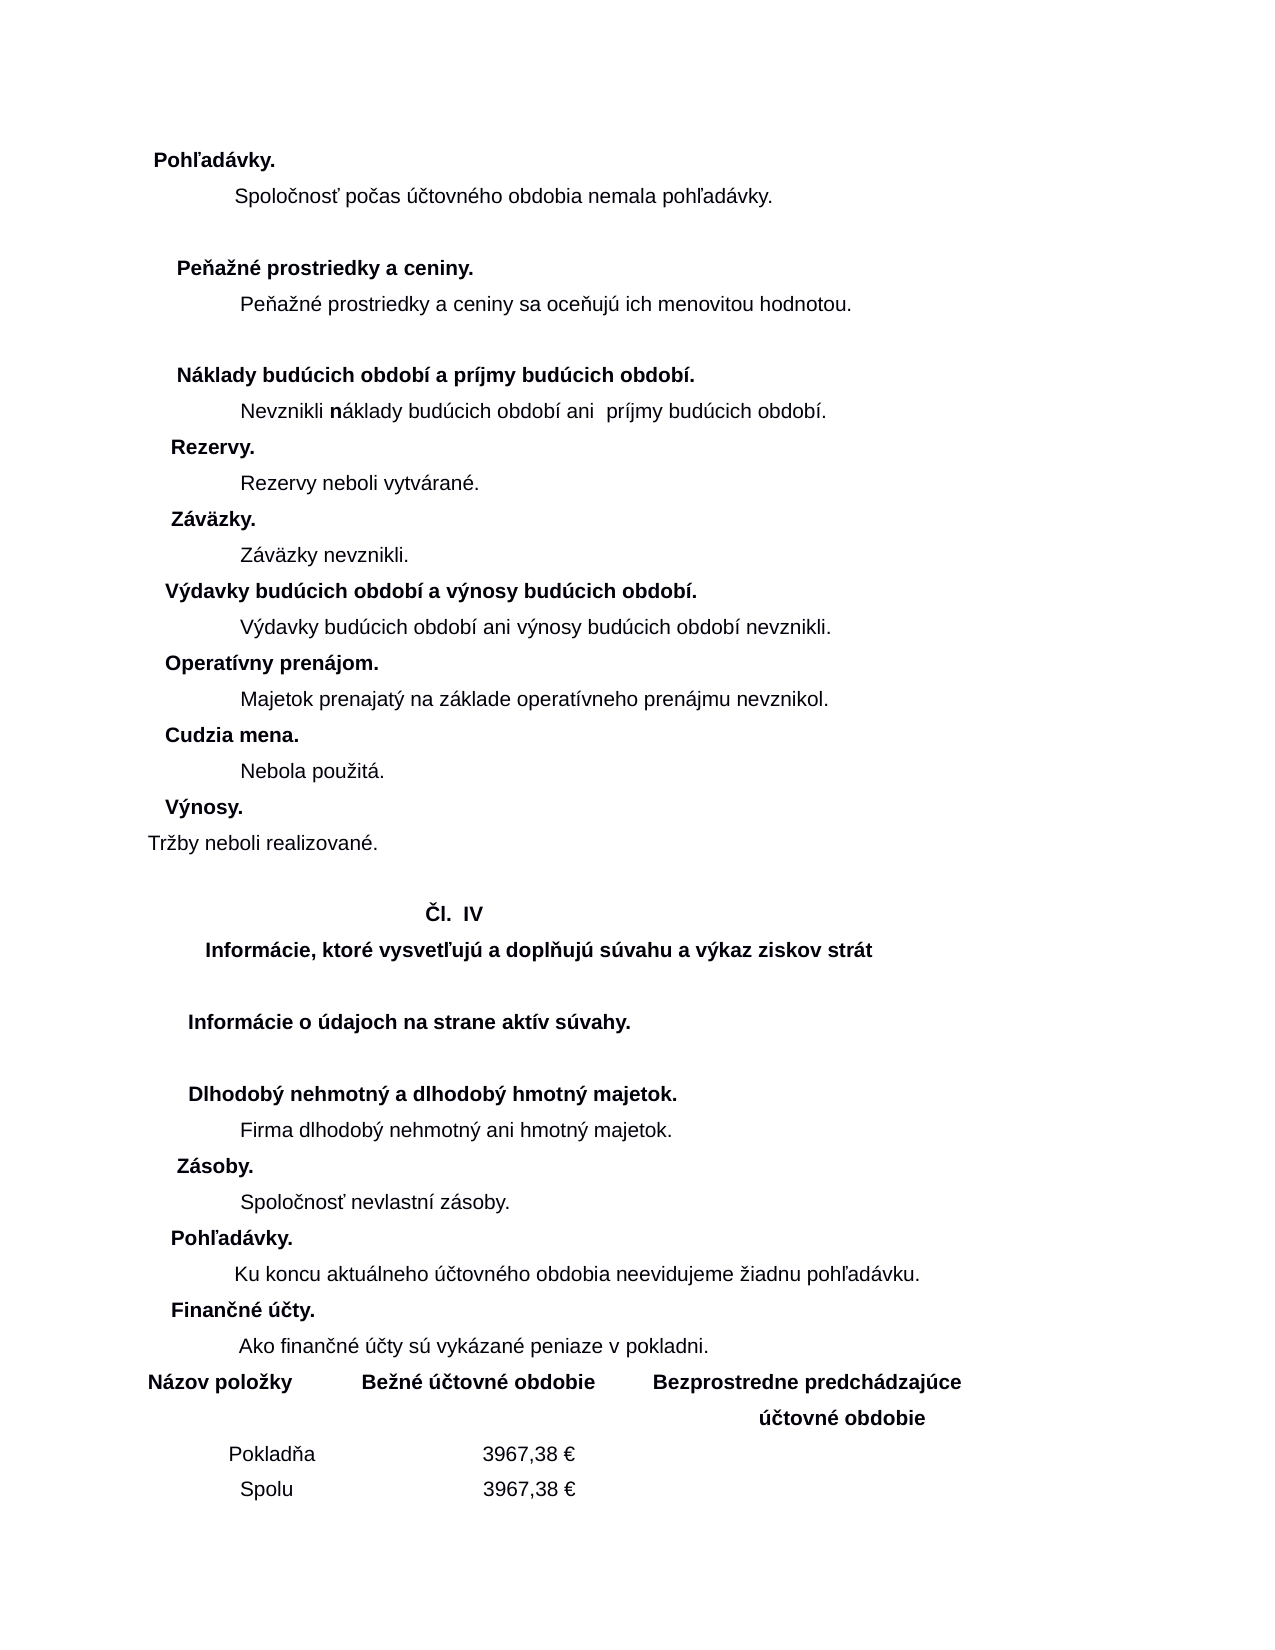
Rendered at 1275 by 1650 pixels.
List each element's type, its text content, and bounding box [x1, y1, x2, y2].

text Finančné účty. [148, 1298, 1127, 1322]
text Spolu 3967,38 € [148, 1477, 1127, 1501]
text Záväzky. [148, 507, 1127, 531]
text Záväzky nevznikli. [148, 543, 1127, 567]
text Spoločnosť nevlastní zásoby. [148, 1190, 1127, 1214]
text Firma dlhodobý nehmotný ani hmotný majetok. [148, 1118, 1127, 1142]
text Nevznikli náklady budúcich období ani príjmy budúcich období. [148, 399, 1127, 423]
text Pohľadávky. [148, 148, 1127, 172]
text Náklady budúcich období a príjmy budúcich období. [148, 363, 1127, 387]
text Peňažné prostriedky a ceniny. [148, 255, 1127, 279]
text Výnosy. [148, 794, 1127, 818]
text Názov položky Bežné účtovné obdobie Bezprostredne predchádzajúce [148, 1369, 1127, 1393]
text Informácie o údajoch na strane aktív súvahy. [148, 1010, 1127, 1034]
text Informácie, ktoré vysvetľujú a doplňujú súvahu a výkaz ziskov strát [148, 938, 1127, 962]
text Rezervy. [148, 435, 1127, 459]
text Pohľadávky. [148, 1226, 1127, 1250]
text Cudzia mena. [148, 723, 1127, 747]
text Pokladňa 3967,38 € [148, 1441, 1127, 1465]
text Majetok prenajatý na základe operatívneho prenájmu nevznikol. [148, 687, 1127, 711]
text Tržby neboli realizované. [148, 830, 1127, 854]
text Čl. IV [148, 902, 1127, 926]
text Spoločnosť počas účtovného obdobia nemala pohľadávky. [148, 183, 1127, 207]
text Peňažné prostriedky a ceniny sa oceňujú ich menovitou hodnotou. [148, 291, 1127, 315]
text Zásoby. [148, 1154, 1127, 1178]
text Výdavky budúcich období ani výnosy budúcich období nevznikli. [148, 615, 1127, 639]
text Rezervy neboli vytvárané. [148, 471, 1127, 495]
text Ku koncu aktuálneho účtovného obdobia neevidujeme žiadnu pohľadávku. [148, 1262, 1127, 1286]
text Ako finančné účty sú vykázané peniaze v pokladni. [148, 1333, 1127, 1357]
text Nebola použitá. [148, 758, 1127, 782]
text Výdavky budúcich období a výnosy budúcich období. [148, 579, 1127, 603]
text Dlhodobý nehmotný a dlhodobý hmotný majetok. [148, 1082, 1127, 1106]
text účtovné obdobie [148, 1405, 1127, 1429]
text Operatívny prenájom. [148, 651, 1127, 675]
